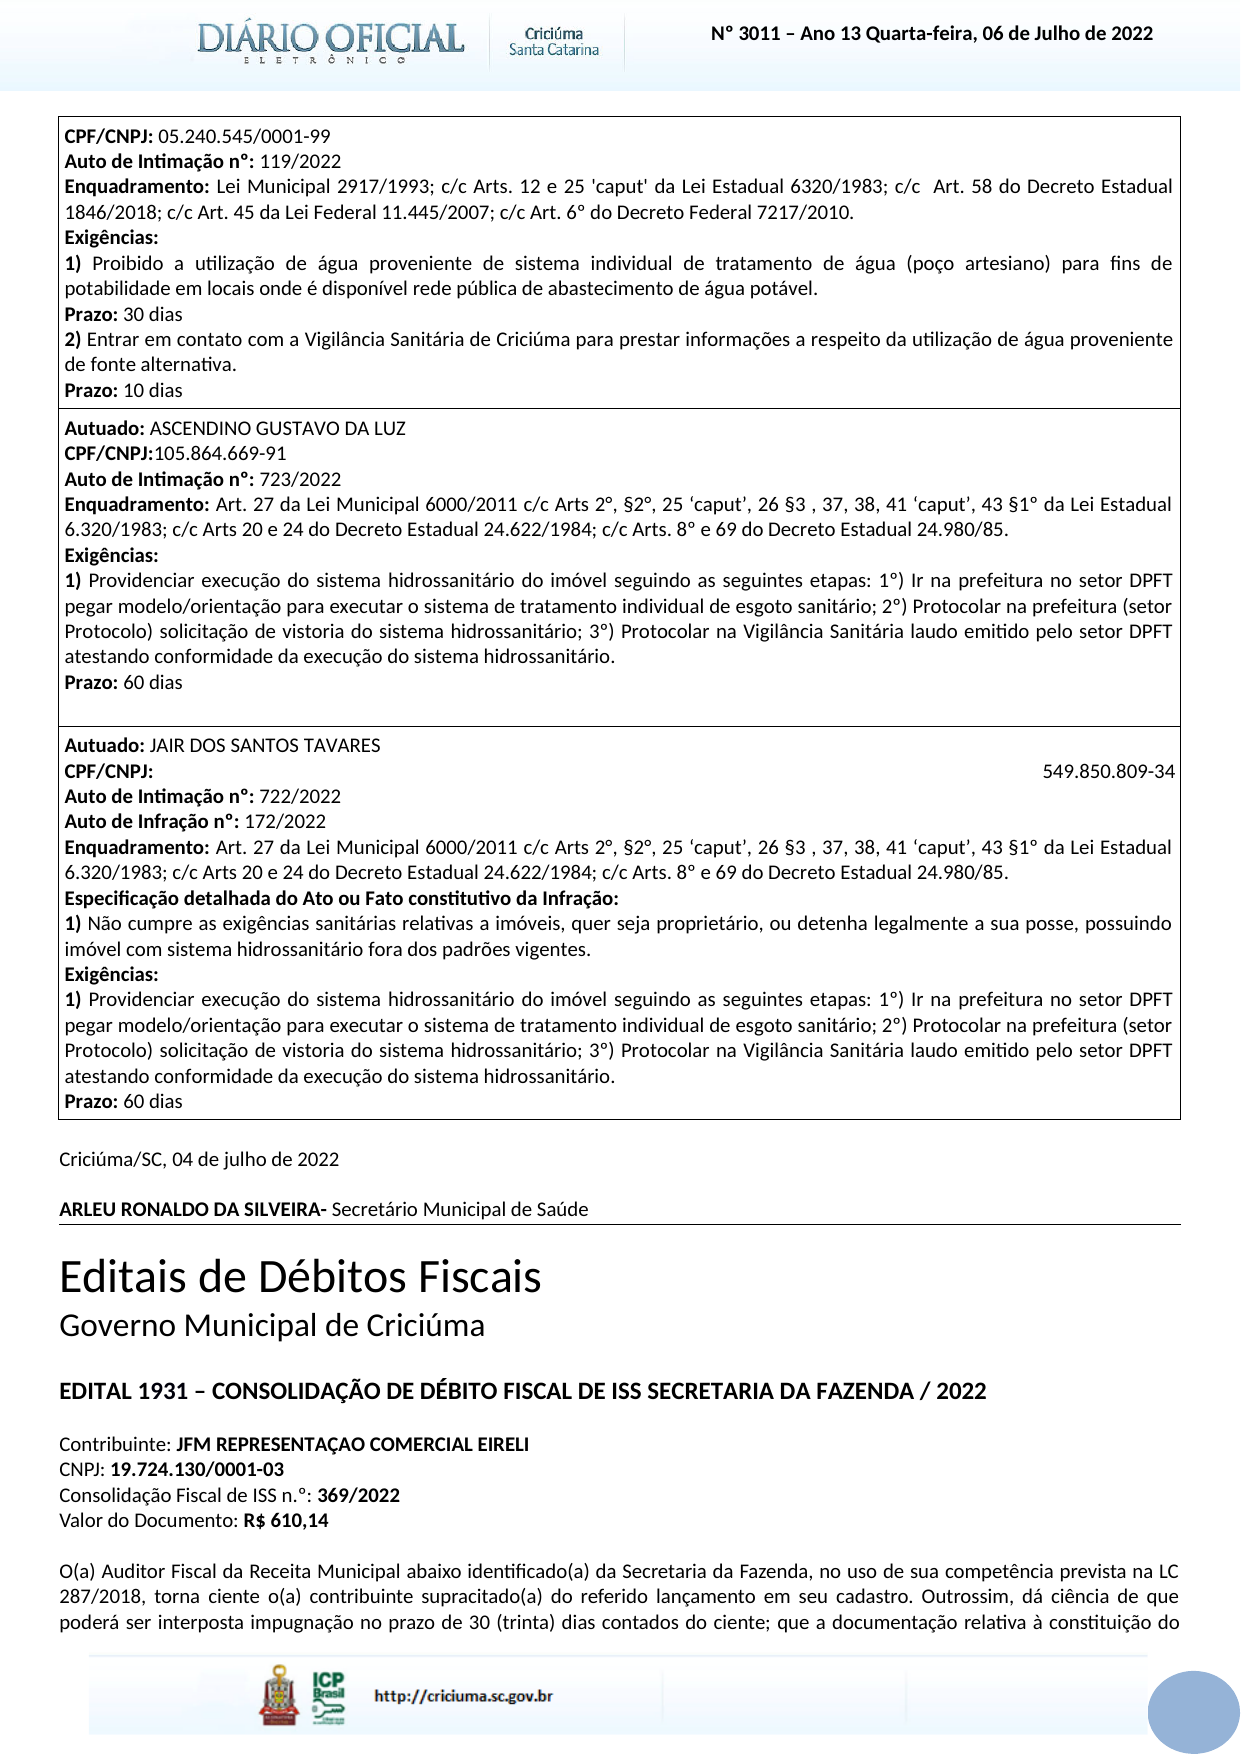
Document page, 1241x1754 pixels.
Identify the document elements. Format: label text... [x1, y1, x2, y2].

text Contribuinte: JFM REPRESENTAÇAO COMERCIAL EIRELI [59, 1431, 1181, 1457]
table_cell Autuado: ASCENDINO GUSTAVO DA LUZ CPF/CNPJ:105.864.669-91 Auto de Intimação nº: 723/2022 Enquadramento: Art. 27 da Lei Municipal 6000/2011 c/c Arts 2°, §2°, 25 ‘caput’, 26 §3 , 37, 38, 41 ‘caput’, 43 §1º da Lei Estadual 6.320/1983; c/c Arts 20 e 24 do Decreto Estadual 24.622/1984; c/c Arts. 8º e 69 do Decreto Estadual 24.980/85. Exigências: 1) Providenciar execução do sistema hidrossanitário do imóvel seguindo as seguintes etapas: 1º) Ir na prefeitura no setor DPFT pegar modelo/orientação para executar o sistema de tratamento individual de esgoto sanitário; 2º) Protocolar na prefeitura (setor Protocolo) solicitação de vistoria do sistema hidrossanitário; 3º) Protocolar na Vigilância Sanitária laudo emitido pelo setor DPFT atestando conformidade da execução do sistema hidrossanitário. Prazo: 60 dias [59, 409, 1180, 726]
text Editais de Débitos Fiscais [59, 1246, 1181, 1304]
text Criciúma/SC, 04 de julho de 2022 [59, 1146, 1181, 1171]
text O(a) Auditor Fiscal da Receita Municipal abaixo identificado(a) da Secretaria da Fazenda, no uso de sua competência prevista na LC 287/2018, torna ciente o(a) contribuinte supracitado(a) do referido lançamento em seu cadastro. Outrossim, dá ciência de que poderá ser interposta impugnação no prazo de 30 (trinta) dias contados do ciente; que a documentação relativa à constituição do [59, 1558, 1181, 1634]
table_cell Autuado: JAIR DOS SANTOS TAVARES CPF/CNPJ: 549.850.809-34 Auto de Intimação nº: 722/2022 Auto de Infração nº: 172/2022 Enquadramento: Art. 27 da Lei Municipal 6000/2011 c/c Arts 2°, §2°, 25 ‘caput’, 26 §3 , 37, 38, 41 ‘caput’, 43 §1º da Lei Estadual 6.320/1983; c/c Arts 20 e 24 do Decreto Estadual 24.622/1984; c/c Arts. 8º e 69 do Decreto Estadual 24.980/85. Especificação detalhada do Ato ou Fato constitutivo da Infração: 1) Não cumpre as exigências sanitárias relativas a imóveis, quer seja proprietário, ou detenha legalmente a sua posse, possuindo imóvel com sistema hidrossanitário fora dos padrões vigentes. Exigências: 1) Providenciar execução do sistema hidrossanitário do imóvel seguindo as seguintes etapas: 1º) Ir na prefeitura no setor DPFT pegar modelo/orientação para executar o sistema de tratamento individual de esgoto sanitário; 2º) Protocolar na prefeitura (setor Protocolo) solicitação de vistoria do sistema hidrossanitário; 3º) Protocolar na Vigilância Sanitária laudo emitido pelo setor DPFT atestando conformidade da execução do sistema hidrossanitário. Prazo: 60 dias [59, 727, 1180, 1119]
text Valor do Documento: R$ 610,14 [59, 1507, 1181, 1533]
table_header CPF/CNPJ: 05.240.545/0001-99 Auto de Intimação nº: 119/2022 Enquadramento: Lei Municipal 2917/1993; c/c Arts. 12 e 25 'caput' da Lei Estadual 6320/1983; c/c Art. 58 do Decreto Estadual 1846/2018; c/c Art. 45 da Lei Federal 11.445/2007; c/c Art. 6º do Decreto Federal 7217/2010. Exigências: 1) Proibido a utilização de água proveniente de sistema individual de tratamento de água (poço artesiano) para fins de potabilidade em locais onde é disponível rede pública de abastecimento de água potável. Prazo: 30 dias 2) Entrar em contato com a Vigilância Sanitária de Criciúma para prestar informações a respeito da utilização de água proveniente de fonte alternativa. Prazo: 10 dias [59, 117, 1180, 408]
text EDITAL 1931 – CONSOLIDAÇÃO DE DÉBITO FISCAL DE ISS SECRETARIA DA FAZENDA / 2022 [59, 1375, 1181, 1406]
text Consolidação Fiscal de ISS n.º: 369/2022 [59, 1482, 1181, 1507]
text Governo Municipal de Criciúma [59, 1304, 1181, 1345]
text CNPJ: 19.724.130/0001-03 [59, 1457, 1181, 1482]
text ARLEU RONALDO DA SILVEIRA- Secretário Municipal de Saúde [59, 1197, 1181, 1224]
